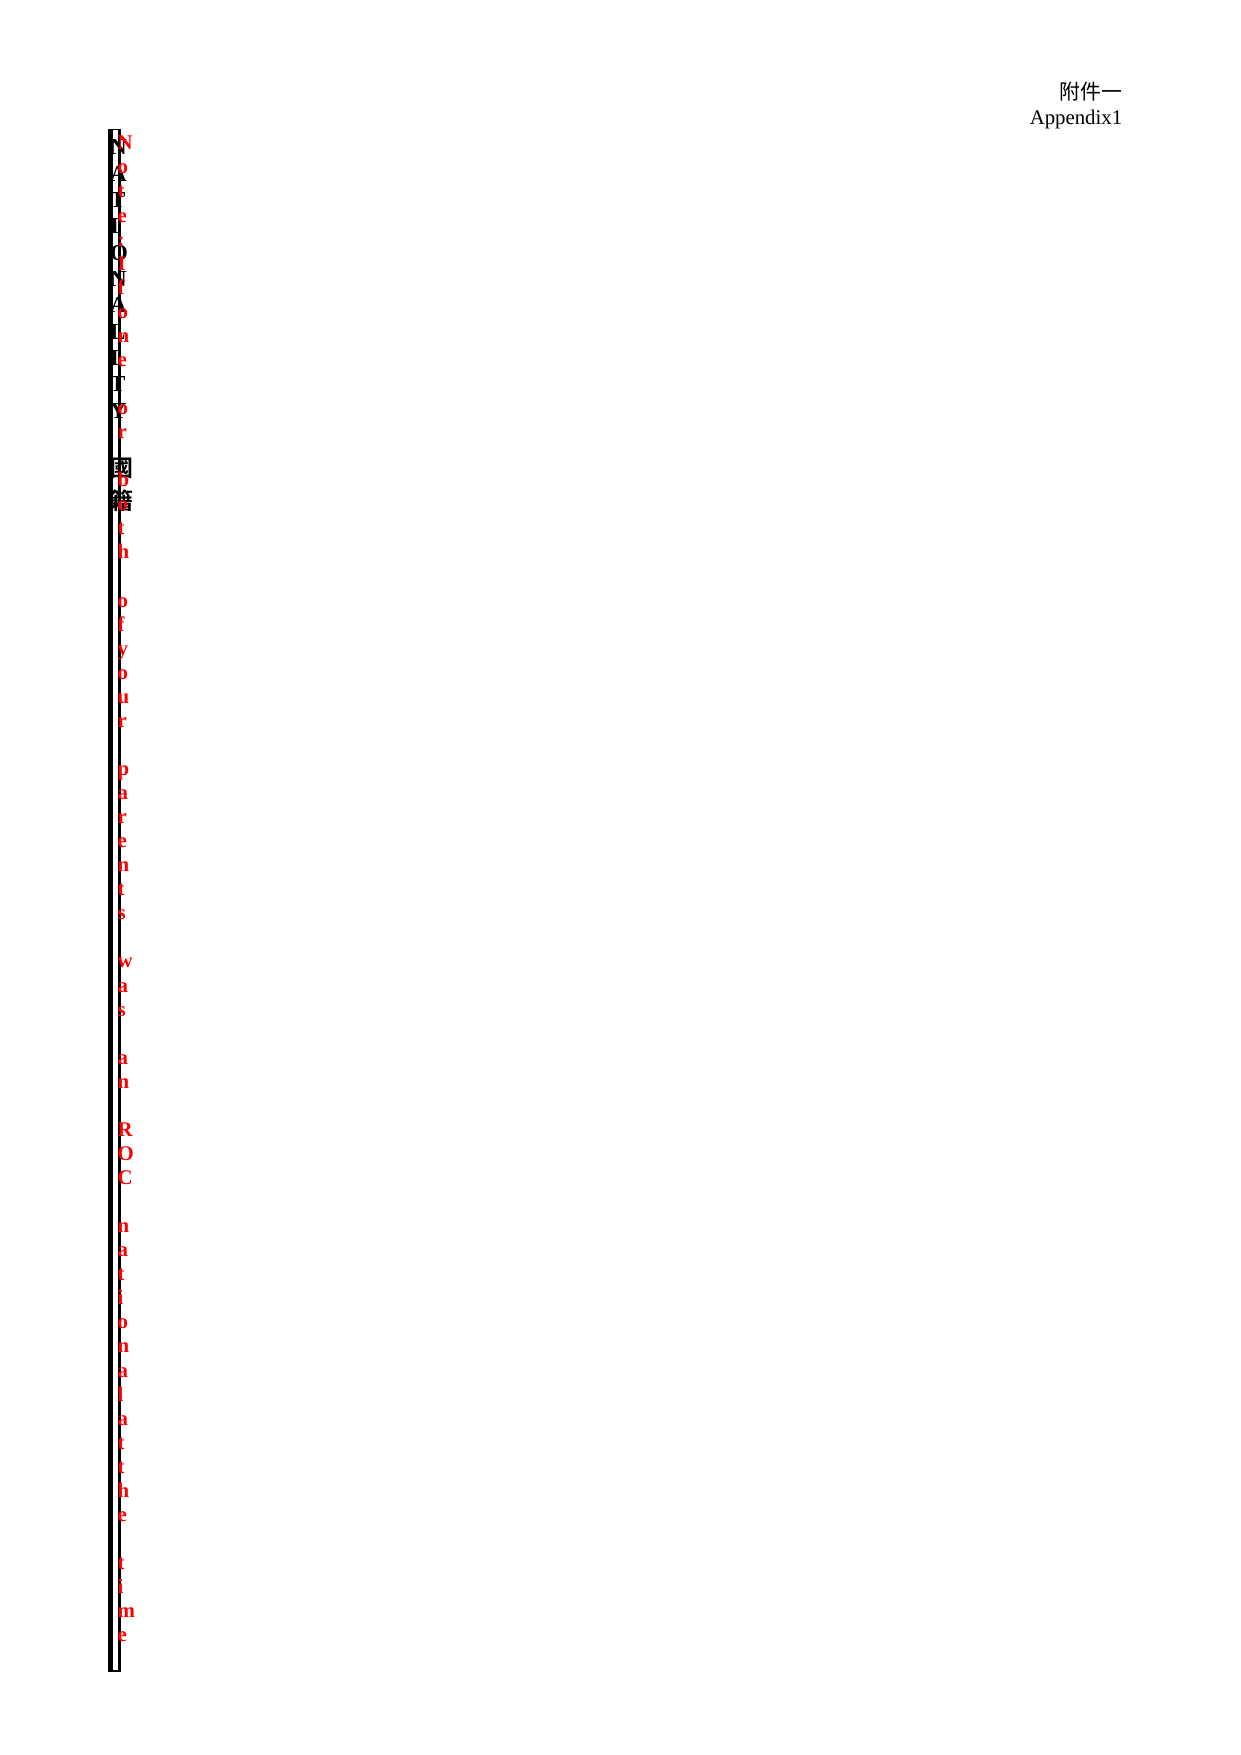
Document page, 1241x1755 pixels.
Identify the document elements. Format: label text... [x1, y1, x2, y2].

table_cell *Note: If one or both of your parents was an ROC national at the time of your birth, you are an ROC national as well and therefore not eligible to apply. [113, 507, 118, 1670]
